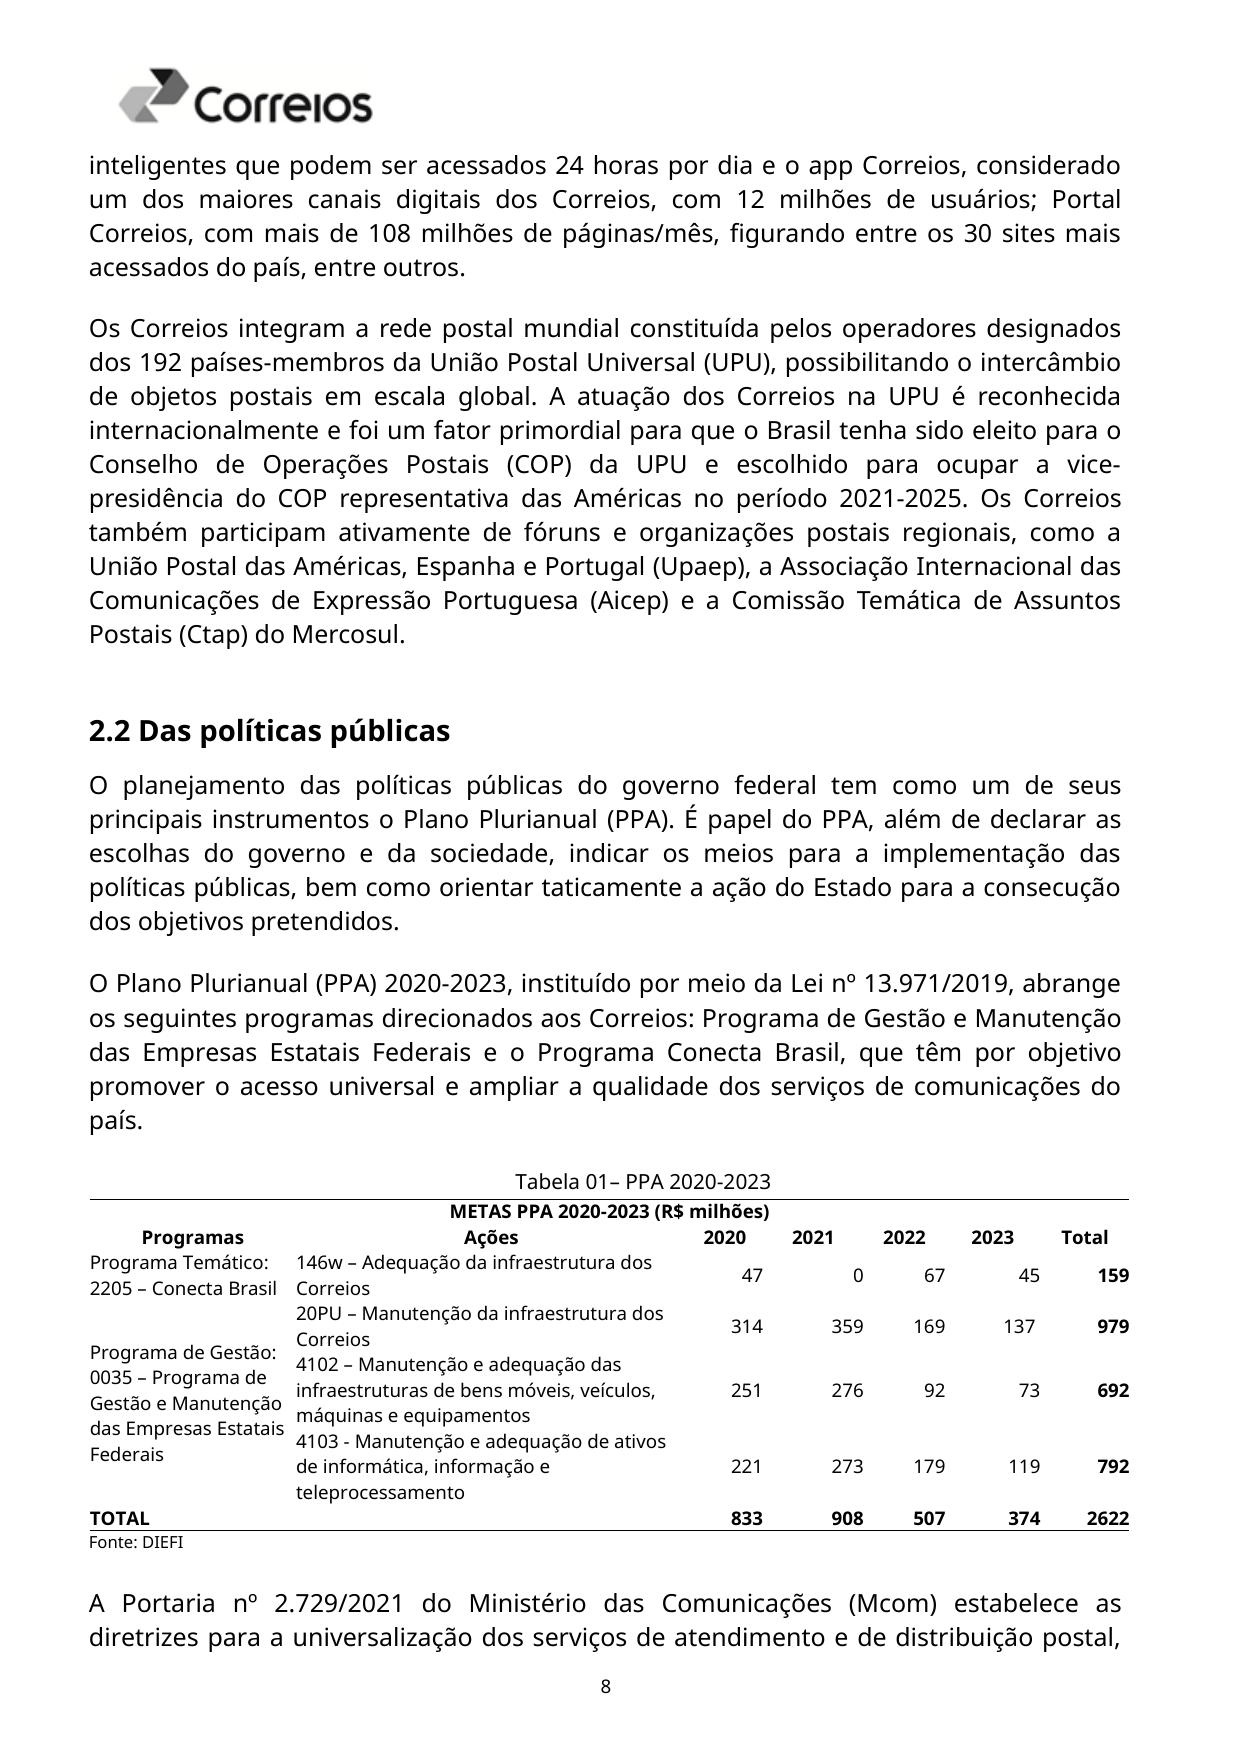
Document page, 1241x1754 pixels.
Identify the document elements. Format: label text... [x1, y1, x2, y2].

picture [112, 57, 376, 136]
table_cell 45 [945, 1250, 1040, 1301]
table_cell 2022 [864, 1224, 945, 1250]
table_cell 4103 - Manutenção e adequação de ativos de informática, informação e teleprocessamento [296, 1428, 687, 1505]
text Os Correios integram a rede postal mundial constituída pelos operadores designados dos 192 países-membros da União Postal Universal (UPU), possibilitando o intercâmbio de objetos postais em escala global. A atuação dos Correios na UPU é reconhecida internacionalmente e foi um fator primordial para que o Brasil tenha sido eleito para o Conselho de Operações Postais (COP) da UPU e escolhido para ocupar a vice-presidência do COP representativa das Américas no período 2021-2025. Os Correios também participam ativamente de fóruns e organizações postais regionais, como a União Postal das Américas, Espanha e Portugal (Upaep), a Associação Internacional das Comunicações de Expressão Portuguesa (Aicep) e a Comissão Temática de Assuntos Postais (Ctap) do Mercosul. [89, 310, 1123, 651]
table_cell 2023 [945, 1224, 1040, 1250]
table_cell 221 [687, 1428, 763, 1505]
list O Plano Plurianual (PPA) 2020-2023, instituído por meio da Lei nº 13.971/2019, abrange os seguintes programas direcionados aos Correios: Programa de Gestão e Manutenção das Empresas Estatais Federais e o Programa Conecta Brasil, que têm por objetivo promover o acesso universal e ampliar a qualidade dos serviços de comunicações do país. [89, 966, 1123, 1136]
table_cell 2020 [687, 1224, 763, 1250]
table_cell 20PU – Manutenção da infraestrutura dos Correios [296, 1301, 687, 1352]
table_cell 73 [945, 1352, 1040, 1428]
table_cell TOTAL [90, 1505, 687, 1530]
table_cell 169 [864, 1301, 945, 1352]
table_cell 67 [864, 1250, 945, 1301]
table_cell 273 [763, 1428, 863, 1505]
table_cell 137 [945, 1301, 1040, 1352]
table_cell 792 [1040, 1428, 1129, 1505]
table_cell Total [1040, 1224, 1129, 1250]
table_cell 374 [945, 1505, 1040, 1530]
table_cell 4102 – Manutenção e adequação das infraestruturas de bens móveis, veículos, máquinas e equipamentos [296, 1352, 687, 1428]
table_cell 0 [763, 1250, 863, 1301]
table_cell Programa de Gestão: 0035 – Programa de Gestão e Manutenção das Empresas Estatais Federais [90, 1301, 296, 1505]
table_cell 692 [1040, 1352, 1129, 1428]
table_cell 146w – Adequação da infraestrutura dos Correios [296, 1250, 687, 1301]
table_cell 908 [763, 1505, 863, 1530]
table_cell Ações [296, 1224, 687, 1250]
text inteligentes que podem ser acessados 24 horas por dia e o app Correios, considerado um dos maiores canais digitais dos Correios, com 12 milhões de usuários; Portal Correios, com mais de 108 milhões de páginas/mês, figurando entre os 30 sites mais acessados do país, entre outros. [89, 148, 1123, 284]
table_cell 47 [687, 1250, 763, 1301]
text O planejamento das políticas públicas do governo federal tem como um de seus principais instrumentos o Plano Plurianual (PPA). É papel do PPA, além de declarar as escolhas do governo e da sociedade, indicar os meios para a implementação das políticas públicas, bem como orientar taticamente a ação do Estado para a consecução dos objetivos pretendidos. [89, 768, 1123, 938]
table_cell 251 [687, 1352, 763, 1428]
table_cell 276 [763, 1352, 863, 1428]
table_cell 2021 [763, 1224, 863, 1250]
table_cell 2622 [1040, 1505, 1129, 1530]
table_cell 314 [687, 1301, 763, 1352]
table_cell 507 [864, 1505, 945, 1530]
list Fonte: DIEFI [89, 1531, 1123, 1553]
table_header METAS PPA 2020-2023 (R$ milhões) [90, 1200, 1129, 1224]
table_cell 833 [687, 1505, 763, 1530]
table_cell 119 [945, 1428, 1040, 1505]
table_cell 359 [763, 1301, 863, 1352]
subtitle 2.2 Das políticas públicas [89, 710, 1123, 750]
list A Portaria nº 2.729/2021 do Ministério das Comunicações (Mcom) estabelece as diretrizes para a universalização dos serviços de atendimento e de distribuição postal, [89, 1586, 1123, 1654]
table_cell 92 [864, 1352, 945, 1428]
table_cell Programas [90, 1224, 296, 1250]
list Tabela 01– PPA 2020-2023 [164, 1167, 1123, 1196]
table_cell 979 [1040, 1301, 1129, 1352]
table_cell Programa Temático: 2205 – Conecta Brasil [90, 1250, 296, 1301]
table_cell 179 [864, 1428, 945, 1505]
table_cell 159 [1040, 1250, 1129, 1301]
